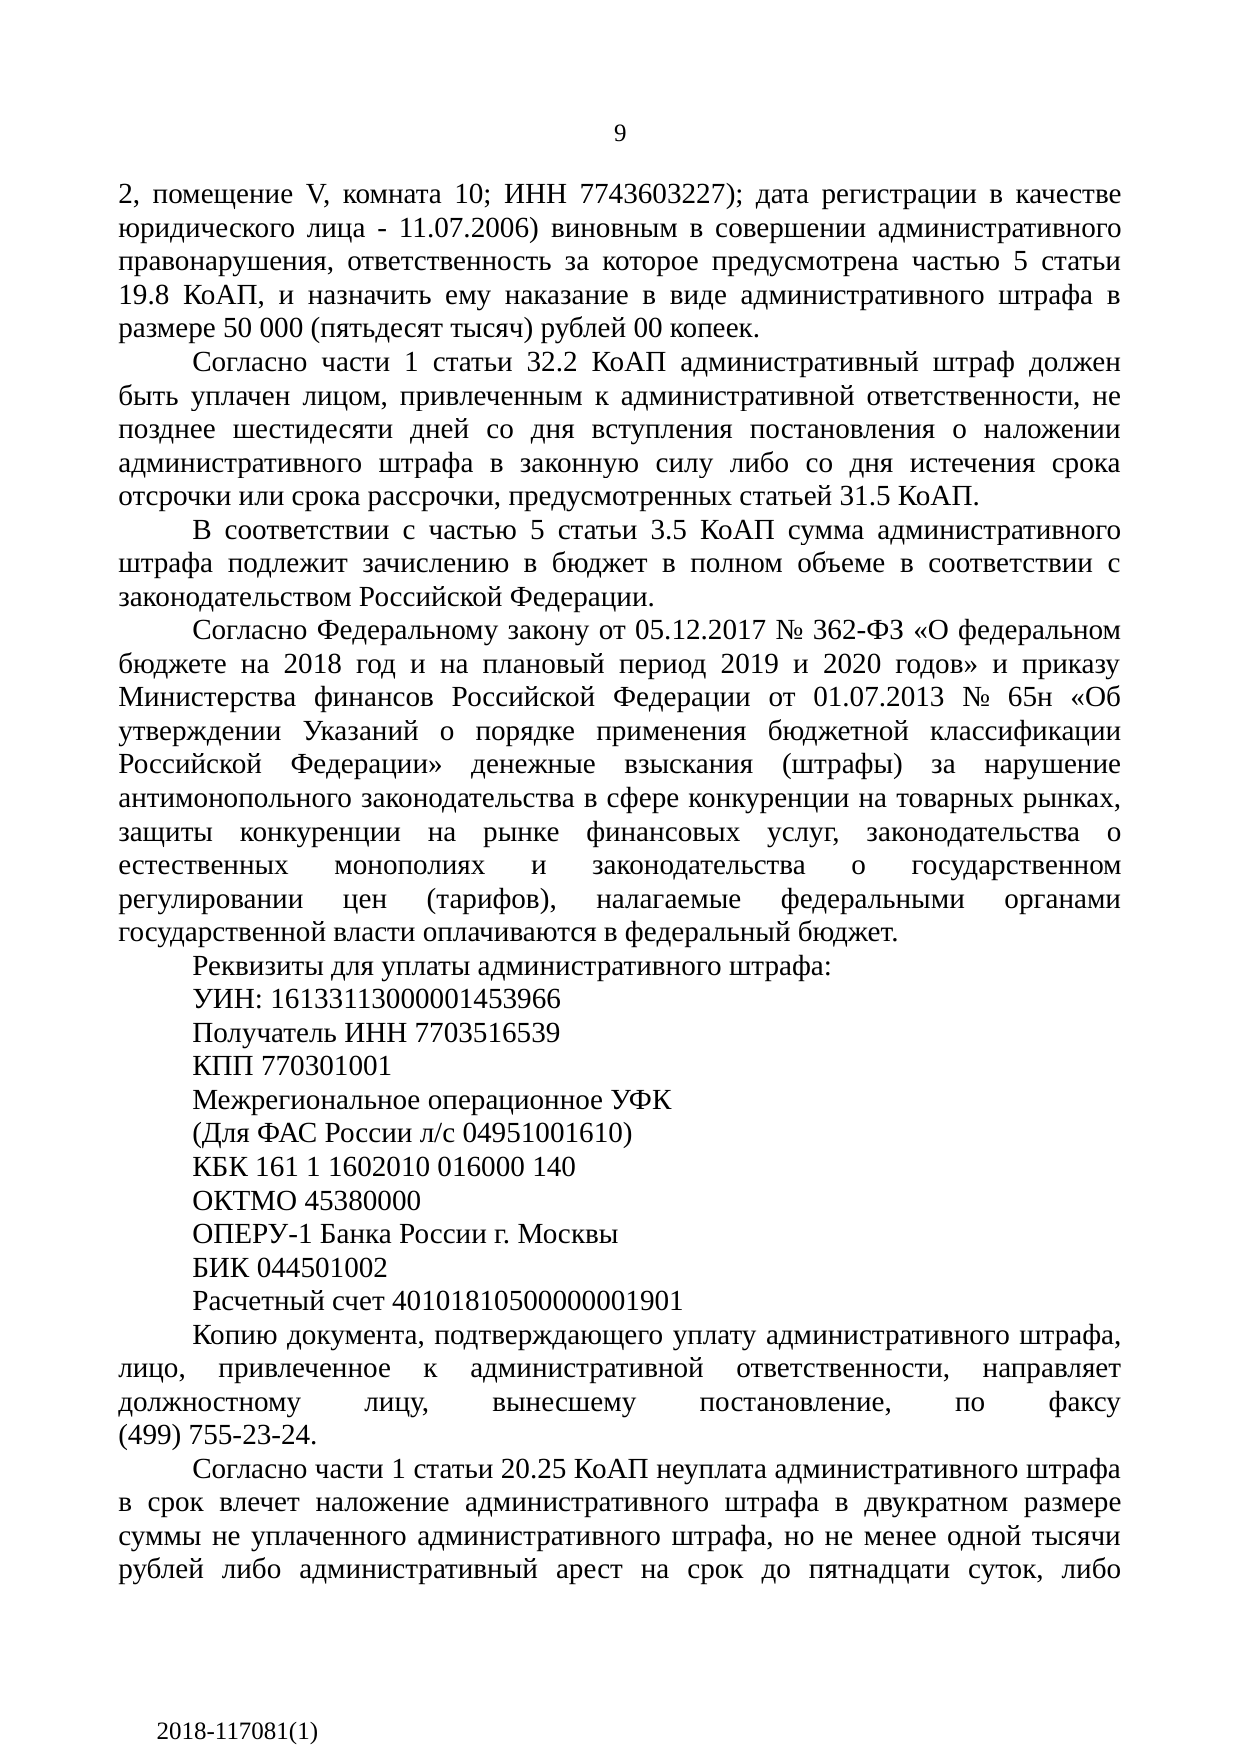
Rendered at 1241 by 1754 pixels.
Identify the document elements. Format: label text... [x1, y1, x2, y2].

text Согласно части 1 статьи 32.2 КоАП административный штраф должен быть уплачен лицом, привлеченным к административной ответственности, не позднее шестидесяти дней со дня вступления постановления о наложении административного штрафа в законную силу либо со дня истечения срока отсрочки или срока рассрочки, предусмотренных статьей 31.5 КоАП. [118, 344, 1122, 512]
text Реквизиты для уплаты административного штрафа: [118, 948, 1122, 981]
text БИК 044501002 [118, 1250, 1122, 1283]
text 2, помещение V, комната 10; ИНН 7743603227); дата регистрации в качестве юридического лица - 11.07.2006) виновным в совершении административного правонарушения, ответственность за которое предусмотрена частью 5 статьи 19.8 КоАП, и назначить ему наказание в виде административного штрафа в размере 50 000 (пятьдесят тысяч) рублей 00 копеек. [118, 176, 1122, 344]
text Согласно части 1 статьи 20.25 КоАП неуплата административного штрафа в срок влечет наложение административного штрафа в двукратном размере суммы не уплаченного административного штрафа, но не менее одной тысячи рублей либо административный арест на срок до пятнадцати суток, либо [118, 1451, 1122, 1585]
text Копию документа, подтверждающего уплату административного штрафа, лицо, привлеченное к административной ответственности, направляет должностному лицу, вынесшему постановление, по факсу (499) 755-23-24. [118, 1317, 1122, 1451]
text Получатель ИНН 7703516539 [118, 1015, 1122, 1048]
text Расчетный счет 40101810500000001901 [118, 1283, 1122, 1317]
text УИН: 16133113000001453966 [118, 981, 1122, 1015]
text Межрегиональное операционное УФК [118, 1082, 1122, 1116]
text ОКТМО 45380000 [118, 1183, 1122, 1216]
text ОПЕРУ-1 Банка России г. Москвы [118, 1216, 1122, 1250]
text В соответствии с частью 5 статьи 3.5 КоАП сумма административного штрафа подлежит зачислению в бюджет в полном объеме в соответствии с законодательством Российской Федерации. [118, 512, 1122, 612]
text (Для ФАС России л/с 04951001610) [118, 1116, 1122, 1149]
text КБК 161 1 1602010 016000 140 [118, 1149, 1122, 1183]
text КПП 770301001 [118, 1048, 1122, 1082]
text Согласно Федеральному закону от 05.12.2017 № 362-ФЗ «О федеральном бюджете на 2018 год и на плановый период 2019 и 2020 годов» и приказу Министерства финансов Российской Федерации от 01.07.2013 № 65н «Об утверждении Указаний о порядке применения бюджетной классификации Российской Федерации» денежные взыскания (штрафы) за нарушение антимонопольного законодательства в сфере конкуренции на товарных рынках, защиты конкуренции на рынке финансовых услуг, законодательства о естественных монополиях и законодательства о государственном регулировании цен (тарифов), налагаемые федеральными органами государственной власти оплачиваются в федеральный бюджет. [118, 612, 1122, 948]
